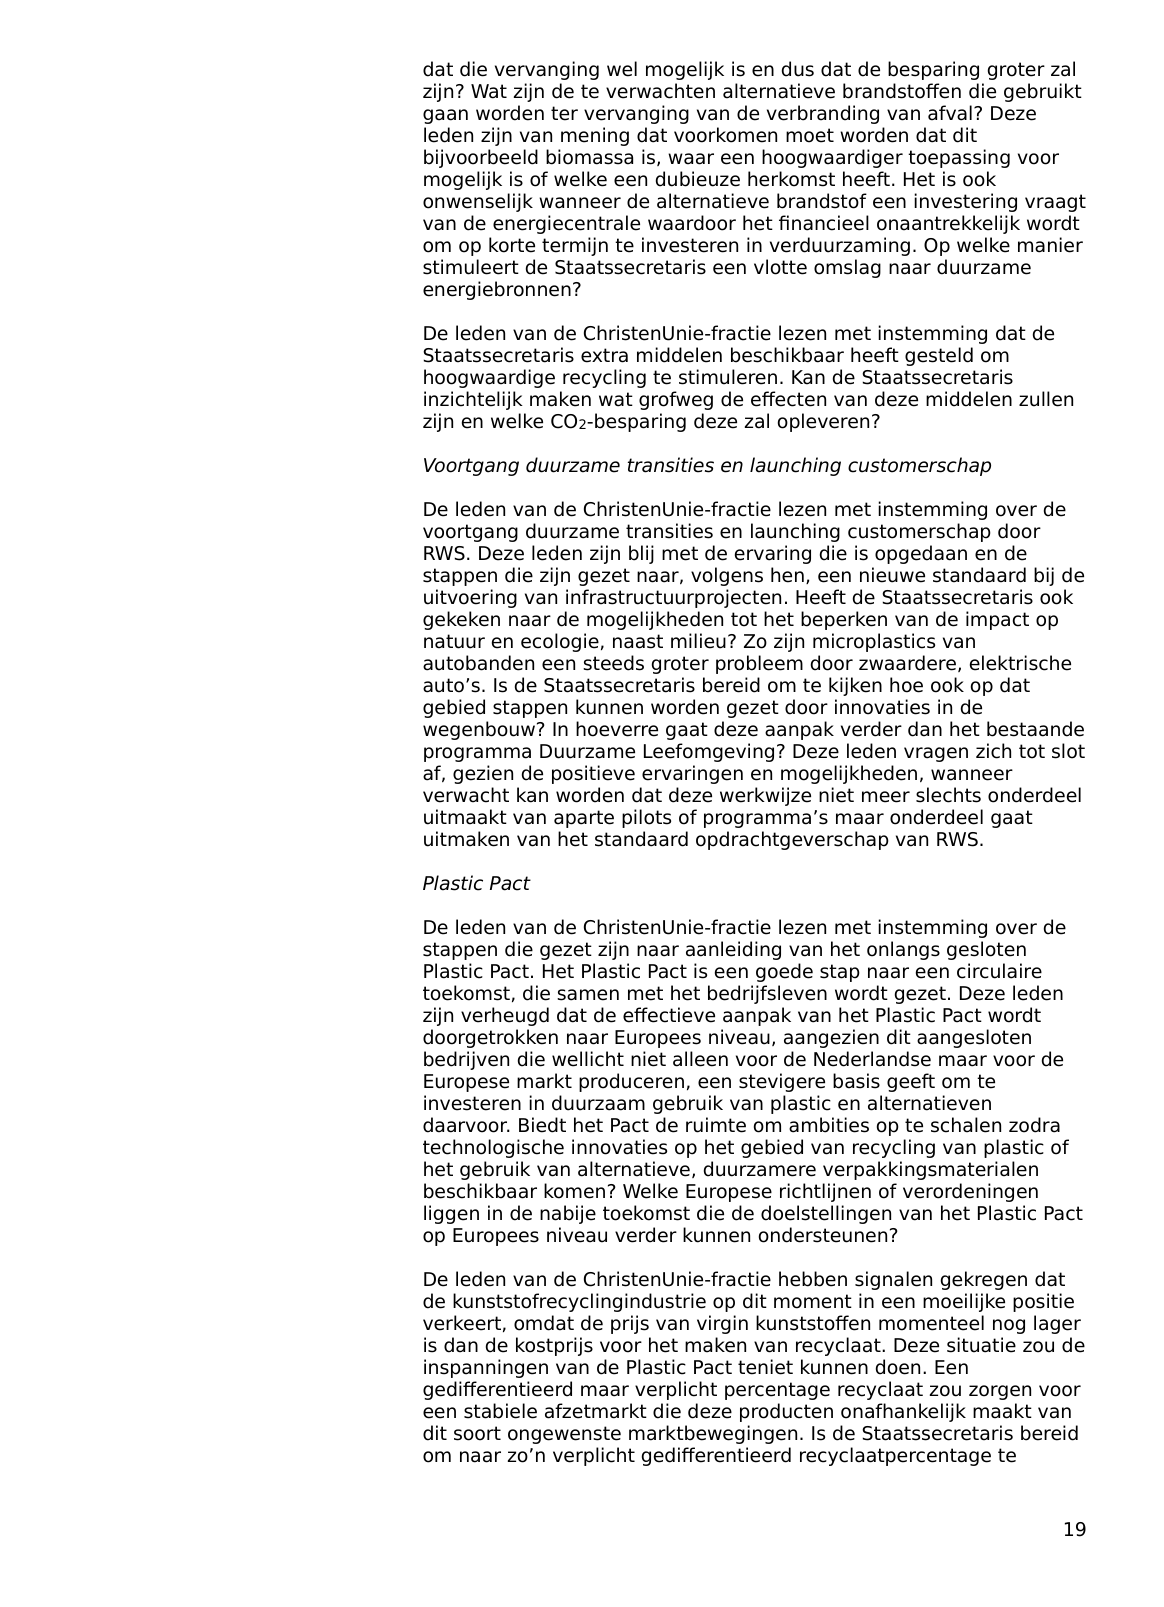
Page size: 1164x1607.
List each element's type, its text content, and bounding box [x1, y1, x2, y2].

text De leden van de ChristenUnie-fractie hebben signalen gekregen dat de kunststofrecyclingindustrie op dit moment in een moeilijke positie verkeert, omdat de prijs van virgin kunststoffen momenteel nog lager is dan de kostprijs voor het maken van recyclaat. Deze situatie zou de inspanningen van de Plastic Pact teniet kunnen doen. Een gedifferentieerd maar verplicht percentage recyclaat zou zorgen voor een stabiele afzetmarkt die deze producten onafhankelijk maakt van dit soort ongewenste marktbewegingen. Is de Staatssecretaris bereid om naar zo’n verplicht gedifferentieerd recyclaatpercentage te [422, 1269, 1087, 1467]
text De leden van de ChristenUnie-fractie lezen met instemming over de stappen die gezet zijn naar aanleiding van het onlangs gesloten Plastic Pact. Het Plastic Pact is een goede stap naar een circulaire toekomst, die samen met het bedrijfsleven wordt gezet. Deze leden zijn verheugd dat de effectieve aanpak van het Plastic Pact wordt doorgetrokken naar Europees niveau, aangezien dit aangesloten bedrijven die wellicht niet alleen voor de Nederlandse maar voor de Europese markt produceren, een stevigere basis geeft om te investeren in duurzaam gebruik van plastic en alternatieven daarvoor. Biedt het Pact de ruimte om ambities op te schalen zodra technologische innovaties op het gebied van recycling van plastic of het gebruik van alternatieve, duurzamere verpakkingsmaterialen beschikbaar komen? Welke Europese richtlijnen of verordeningen liggen in de nabije toekomst die de doelstellingen van het Plastic Pact op Europees niveau verder kunnen ondersteunen? [422, 917, 1087, 1247]
text De leden van de ChristenUnie-fractie lezen met instemming dat de Staatssecretaris extra middelen beschikbaar heeft gesteld om hoogwaardige recycling te stimuleren. Kan de Staatssecretaris inzichtelijk maken wat grofweg de effecten van deze middelen zullen zijn en welke CO2-besparing deze zal opleveren? [422, 323, 1087, 433]
text De leden van de ChristenUnie-fractie lezen met instemming over de voortgang duurzame transities en launching customerschap door RWS. Deze leden zijn blij met de ervaring die is opgedaan en de stappen die zijn gezet naar, volgens hen, een nieuwe standaard bij de uitvoering van infrastructuurprojecten. Heeft de Staatssecretaris ook gekeken naar de mogelijkheden tot het beperken van de impact op natuur en ecologie, naast milieu? Zo zijn microplastics van autobanden een steeds groter probleem door zwaardere, elektrische auto’s. Is de Staatssecretaris bereid om te kijken hoe ook op dat gebied stappen kunnen worden gezet door innovaties in de wegenbouw? In hoeverre gaat deze aanpak verder dan het bestaande programma Duurzame Leefomgeving? Deze leden vragen zich tot slot af, gezien de positieve ervaringen en mogelijkheden, wanneer verwacht kan worden dat deze werkwijze niet meer slechts onderdeel uitmaakt van aparte pilots of programma’s maar onderdeel gaat uitmaken van het standaard opdrachtgeverschap van RWS. [422, 499, 1087, 851]
subtitle Voortgang duurzame transities en launching customerschap [422, 455, 1087, 477]
text dat die vervanging wel mogelijk is en dus dat de besparing groter zal zijn? Wat zijn de te verwachten alternatieve brandstoffen die gebruikt gaan worden ter vervanging van de verbranding van afval? Deze leden zijn van mening dat voorkomen moet worden dat dit bijvoorbeeld biomassa is, waar een hoogwaardiger toepassing voor mogelijk is of welke een dubieuze herkomst heeft. Het is ook onwenselijk wanneer de alternatieve brandstof een investering vraagt van de energiecentrale waardoor het financieel onaantrekkelijk wordt om op korte termijn te investeren in verduurzaming. Op welke manier stimuleert de Staatssecretaris een vlotte omslag naar duurzame energiebronnen? [422, 59, 1087, 301]
subtitle Plastic Pact [422, 873, 1087, 895]
